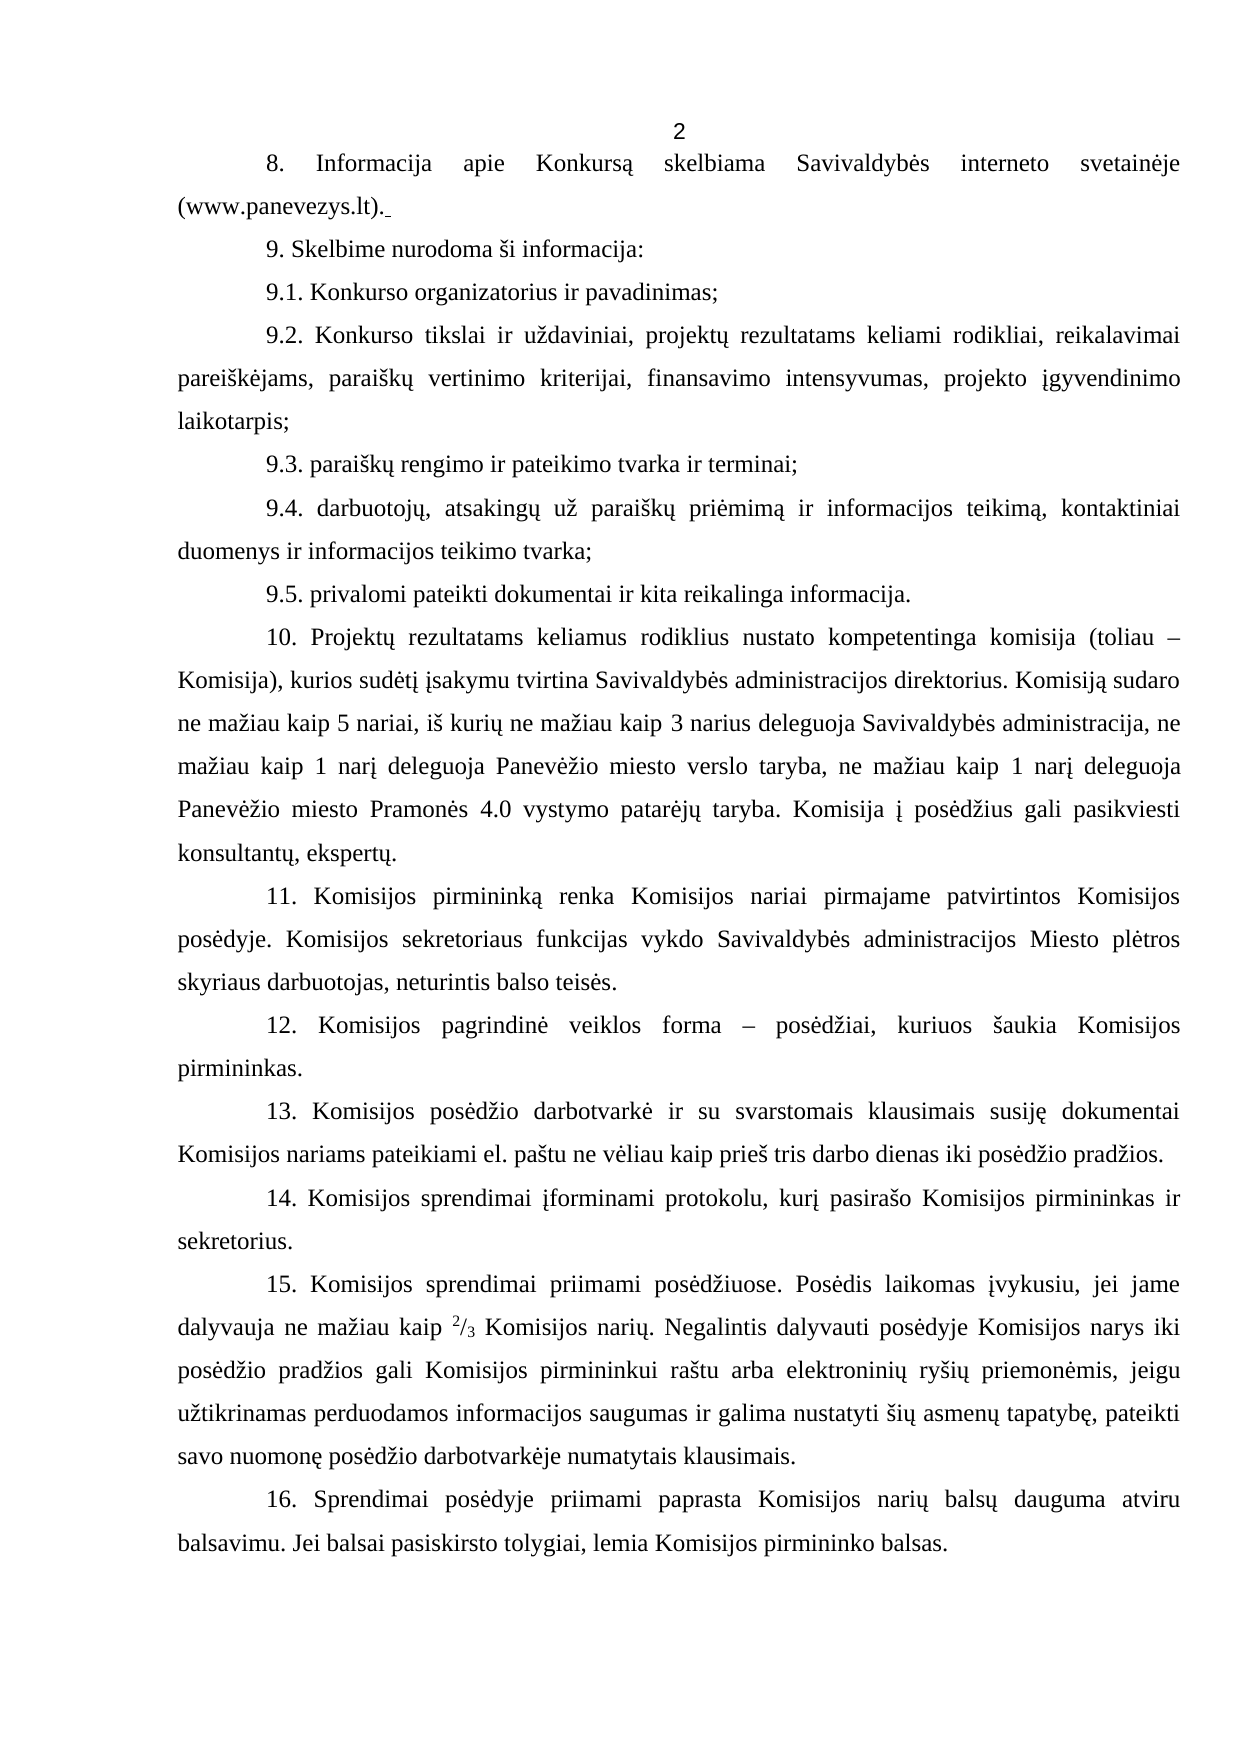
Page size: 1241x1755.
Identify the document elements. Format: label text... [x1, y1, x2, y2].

text 15. Komisijos sprendimai priimami posėdžiuose. Posėdis laikomas įvykusiu, jei jame dalyvauja ne mažiau kaip 2/3 Komisijos narių. Negalintis dalyvauti posėdyje Komisijos narys iki posėdžio pradžios gali Komisijos pirmininkui raštu arba elektroninių ryšių priemonėmis, jeigu užtikrinamas perduodamos informacijos saugumas ir galima nustatyti šių asmenų tapatybę, pateikti savo nuomonę posėdžio darbotvarkėje numatytais klausimais. [177, 1269, 1181, 1470]
text 9.4. darbuotojų, atsakingų už paraiškų priėmimą ir informacijos teikimą, kontaktiniai duomenys ir informacijos teikimo tvarka; [177, 493, 1181, 564]
text 9.5. privalomi pateikti dokumentai ir kita reikalinga informacija. [177, 579, 1181, 608]
text 13. Komisijos posėdžio darbotvarkė ir su svarstomais klausimais susiję dokumentai Komisijos nariams pateikiami el. paštu ne vėliau kaip prieš tris darbo dienas iki posėdžio pradžios. [177, 1096, 1181, 1168]
text 9.1. Konkurso organizatorius ir pavadinimas; [177, 277, 1181, 306]
text 9.2. Konkurso tikslai ir uždaviniai, projektų rezultatams keliami rodikliai, reikalavimai pareiškėjams, paraiškų vertinimo kriterijai, finansavimo intensyvumas, projekto įgyvendinimo laikotarpis; [177, 320, 1181, 435]
text 16. Sprendimai posėdyje priimami paprasta Komisijos narių balsų dauguma atviru balsavimu. Jei balsai pasiskirsto tolygiai, lemia Komisijos pirmininko balsas. [177, 1484, 1181, 1556]
text 12. Komisijos pagrindinė veiklos forma – posėdžiai, kuriuos šaukia Komisijos pirmininkas. [177, 1010, 1181, 1082]
text 14. Komisijos sprendimai įforminami protokolu, kurį pasirašo Komisijos pirmininkas ir sekretorius. [177, 1183, 1181, 1254]
text 10. Projektų rezultatams keliamus rodiklius nustato kompetentinga komisija (toliau – Komisija), kurios sudėtį įsakymu tvirtina Savivaldybės administracijos direktorius. Komisiją sudaro ne mažiau kaip 5 nariai, iš kurių ne mažiau kaip 3 narius deleguoja Savivaldybės administracija, ne mažiau kaip 1 narį deleguoja Panevėžio miesto verslo taryba, ne mažiau kaip 1 narį deleguoja Panevėžio miesto Pramonės 4.0 vystymo patarėjų taryba. Komisija į posėdžius gali pasikviesti konsultantų, ekspertų. [177, 622, 1181, 866]
text 9. Skelbime nurodoma ši informacija: [177, 234, 1181, 263]
text 9.3. paraiškų rengimo ir pateikimo tvarka ir terminai; [177, 449, 1181, 478]
text 8. Informacija apie Konkursą skelbiama Savivaldybės interneto svetainėje (www.panevezys.lt). [177, 148, 1181, 219]
text 11. Komisijos pirmininką renka Komisijos nariai pirmajame patvirtintos Komisijos posėdyje. Komisijos sekretoriaus funkcijas vykdo Savivaldybės administracijos Miesto plėtros skyriaus darbuotojas, neturintis balso teisės. [177, 881, 1181, 996]
